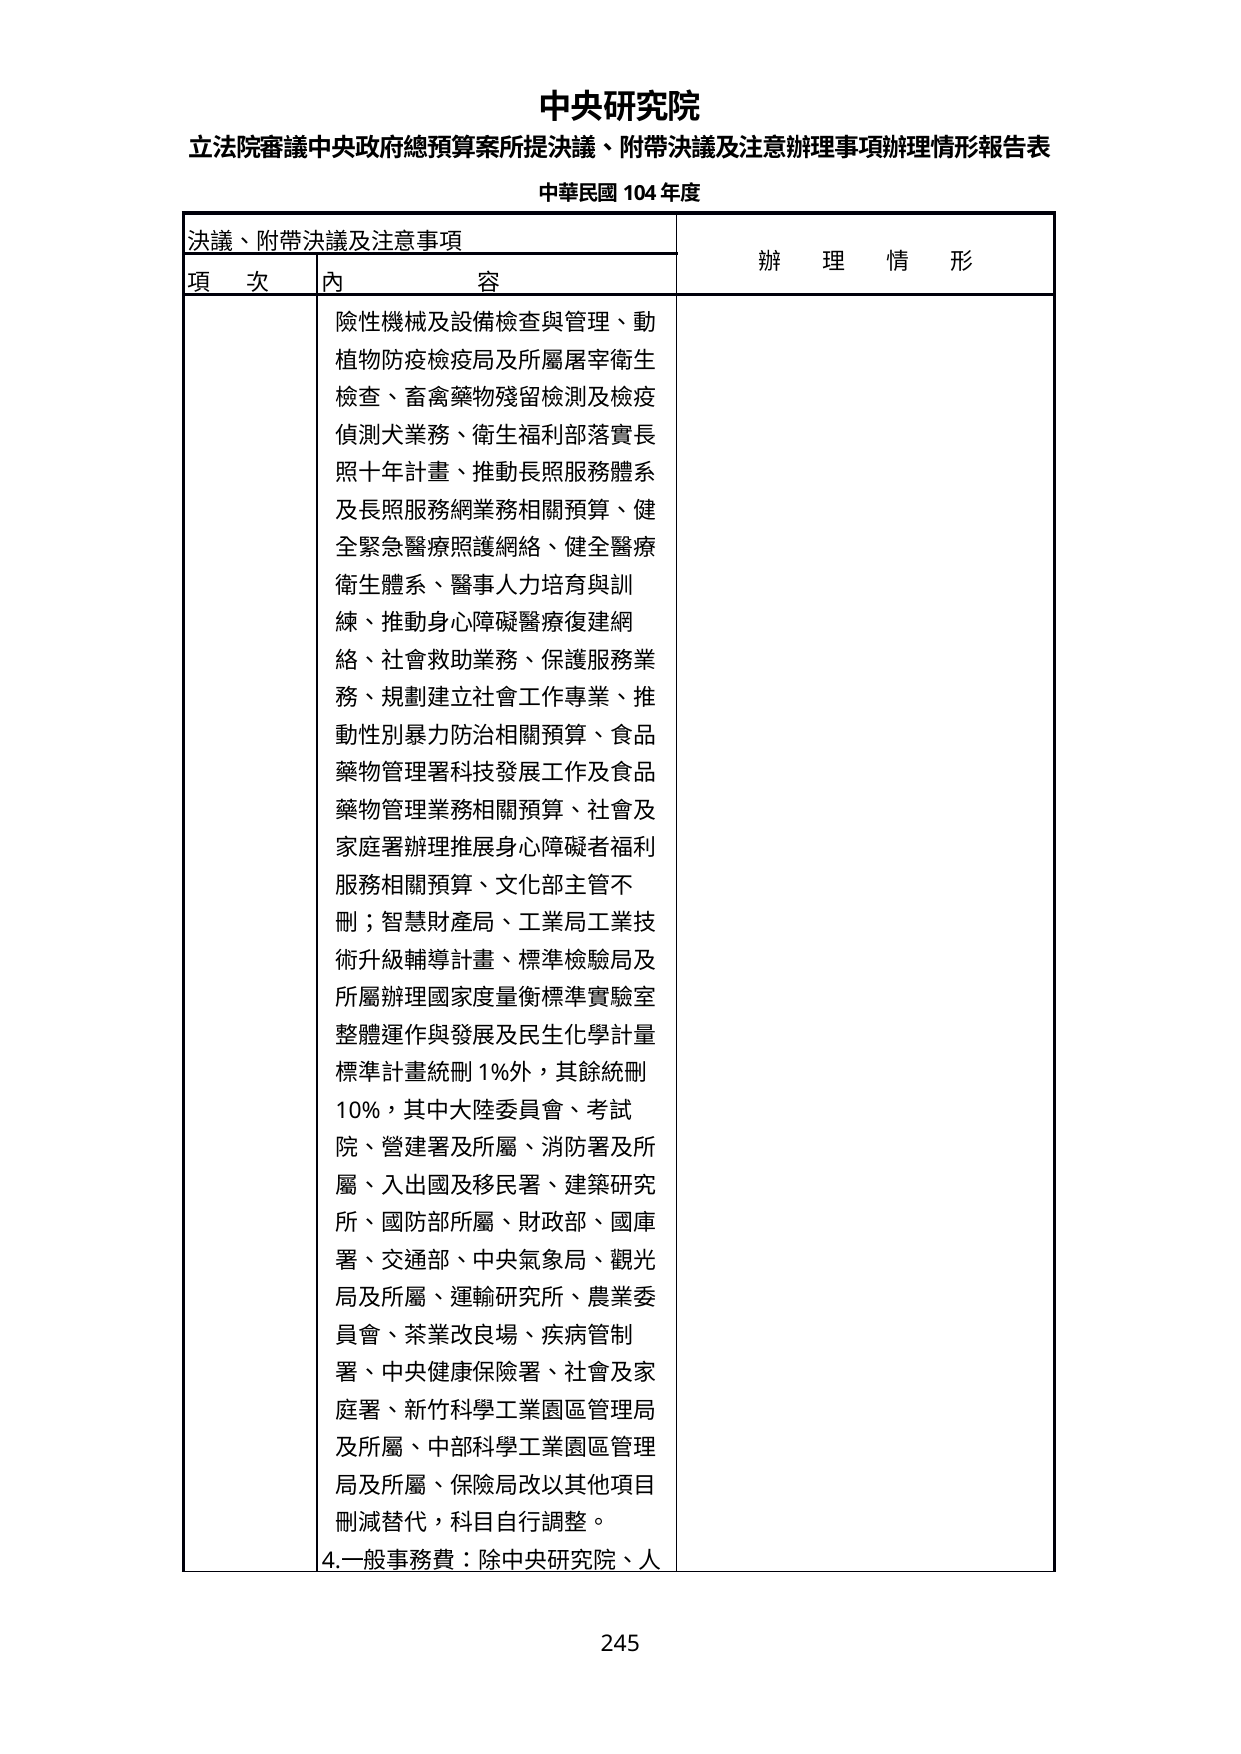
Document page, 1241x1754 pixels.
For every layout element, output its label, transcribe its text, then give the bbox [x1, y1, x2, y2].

table_cell 項 次 [185, 255, 316, 293]
table_cell 內 容 [318, 255, 676, 293]
table_cell 險性機械及設備檢查與管理、動植物防疫檢疫局及所屬屠宰衛生檢查、畜禽藥物殘留檢測及檢疫偵測犬業務、衛生福利部落實長照十年計畫、推動長照服務體系及長照服務網業務相關預算、健全緊急醫療照護網絡、健全醫療衛生體系、醫事人力培育與訓練、推動身心障礙醫療復建網絡、社會救助業務、保護服務業務、規劃建立社會工作專業、推動性別暴力防治相關預算、食品藥物管理署科技發展工作及食品藥物管理業務相關預算、社會及家庭署辦理推展身心障礙者福利服務相關預算、文化部主管不刪；智慧財產局、工業局工業技術升級輔導計畫、標準檢驗局及所屬辦理國家度量衡標準實驗室整體運作與發展及民生化學計量標準計畫統刪1%外，其餘統刪10%，其中大陸委員會、考試院、營建署及所屬、消防署及所屬、入出國及移民署、建築研究所、國防部所屬、財政部、國庫署、交通部、中央氣象局、觀光局及所屬、運輸研究所、農業委員會、茶業改良場、疾病管制署、中央健康保險署、社會及家庭署、新竹科學工業園區管理局及所屬、中部科學工業園區管理局及所屬、保險局改以其他項目刪減替代，科目自行調整。 4.一般事務費：除中央研究院、人 [318, 296, 676, 1571]
table_header 辦 理 情 形 [677, 215, 1053, 293]
table_cell [185, 296, 316, 1571]
table_header 決議、附帶決議及注意事項 [185, 215, 676, 252]
table_cell [677, 296, 1053, 1571]
